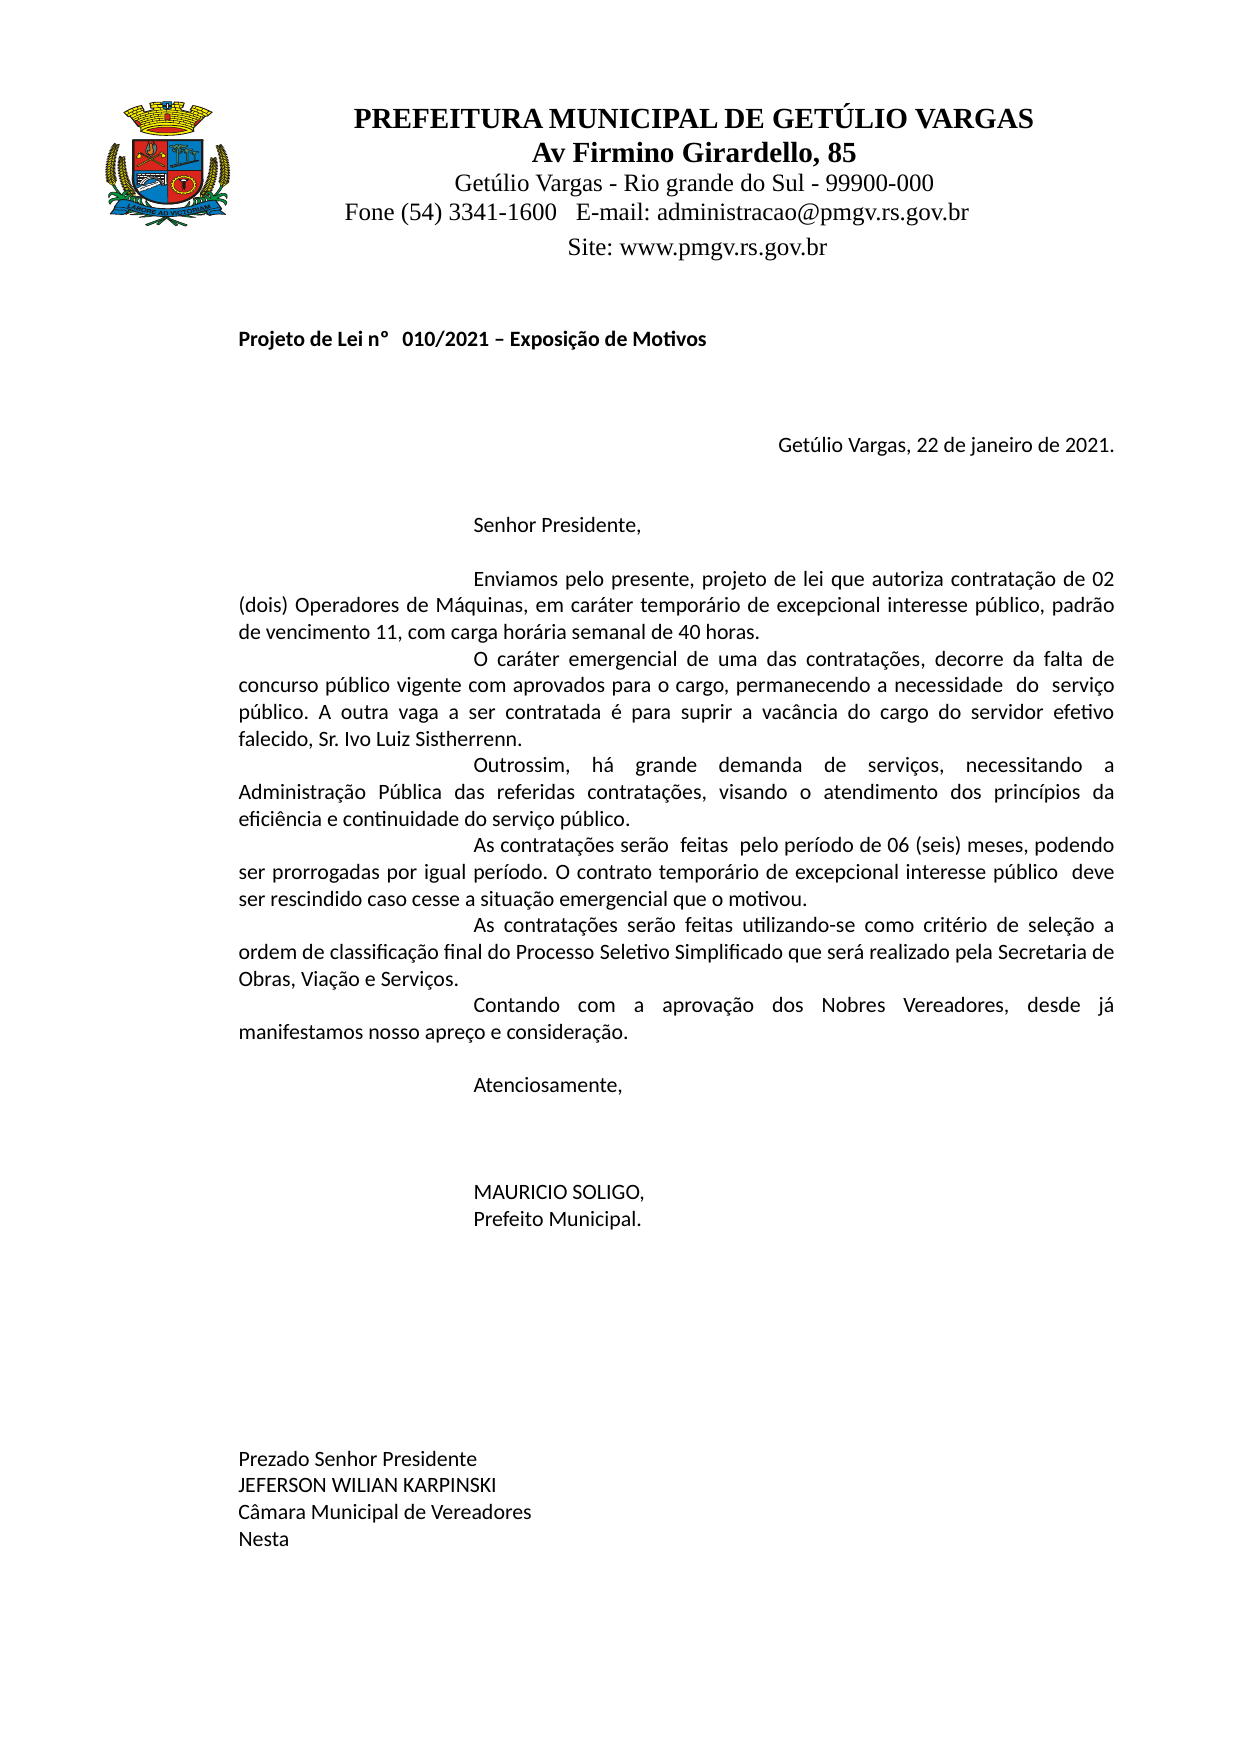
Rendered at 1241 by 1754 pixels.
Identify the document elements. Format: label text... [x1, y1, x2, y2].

text Getúlio Vargas, 22 de janeiro de 2021. [238, 431, 1115, 458]
text Senhor Presidente, [238, 511, 1115, 538]
text Nesta [238, 1525, 1115, 1551]
text Projeto de Lei nº 010/2021 – Exposição de Motivos [238, 325, 1115, 351]
text Contando com a aprovação dos Nobres Vereadores, desde já manifestamos nosso apreço e consideração. [238, 991, 1115, 1045]
text O caráter emergencial de uma das contratações, decorre da falta de concurso público vigente com aprovados para o cargo, permanecendo a necessidade do serviço público. A outra vaga a ser contratada é para suprir a vacância do cargo do servidor efetivo falecido, Sr. Ivo Luiz Sistherrenn. [238, 645, 1115, 751]
text Prezado Senhor Presidente [238, 1445, 1115, 1471]
text Atenciosamente, [238, 1071, 1115, 1098]
text As contratações serão feitas utilizando-se como critério de seleção a ordem de classificação final do Processo Seletivo Simplificado que será realizado pela Secretaria de Obras, Viação e Serviços. [238, 911, 1115, 991]
text Câmara Municipal de Vereadores [212, 1498, 1115, 1525]
text MAURICIO SOLIGO, [238, 1178, 1115, 1205]
text JEFERSON WILIAN KARPINSKI [212, 1471, 1115, 1498]
text Enviamos pelo presente, projeto de lei que autoriza contratação de 02 (dois) Operadores de Máquinas, em caráter temporário de excepcional interesse público, padrão de vencimento 11, com carga horária semanal de 40 horas. [238, 565, 1115, 645]
text Outrossim, há grande demanda de serviços, necessitando a Administração Pública das referidas contratações, visando o atendimento dos princípios da eficiência e continuidade do serviço público. [238, 751, 1115, 831]
text Prefeito Municipal. [238, 1205, 1115, 1231]
text As contratações serão feitas pelo período de 06 (seis) meses, podendo ser prorrogadas por igual período. O contrato temporário de excepcional interesse público deve ser rescindido caso cesse a situação emergencial que o motivou. [238, 831, 1115, 911]
